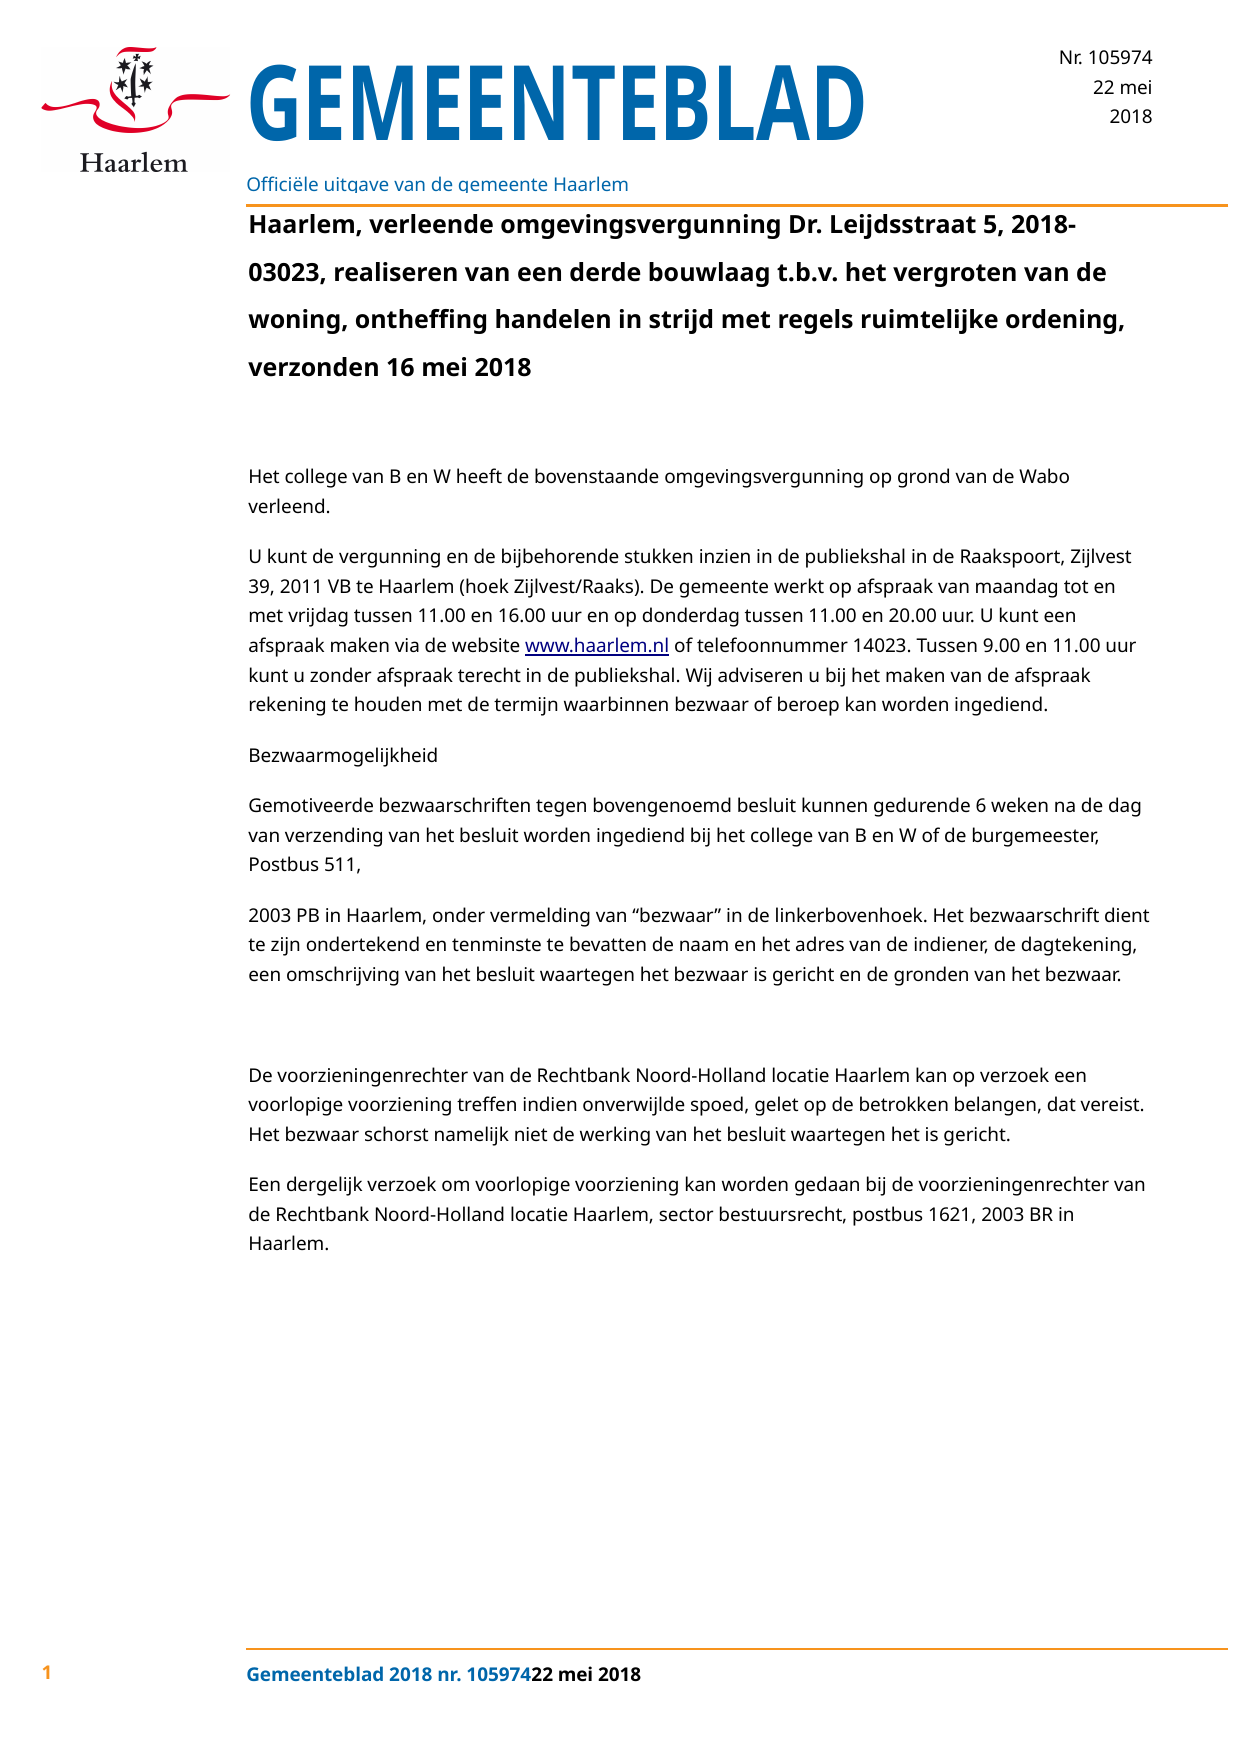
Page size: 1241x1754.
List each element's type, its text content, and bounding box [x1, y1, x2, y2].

text Haarlem, verleende omgevingsvergunning Dr. Leijdsstraat 5, 2018-03023, realiseren van een derde bouwlaag t.b.v. het vergroten van de woning, ontheffing handelen in strijd met regels ruimtelijke ordening, verzonden 16 mei 2018 [248, 207, 1152, 384]
text 2003 PB in Haarlem, onder vermelding van “bezwaar” in de linkerbovenhoek. Het bezwaarschrift dient te zijn ondertekend en tenminste te bevatten de naam en het adres van de indiener, de dagtekening, een omschrijving van het besluit waartegen het bezwaar is gericht en de gronden van het bezwaar. [248, 902, 1152, 987]
text U kunt de vergunning en de bijbehorende stukken inzien in de publiekshal in de Raakspoort, Zijlvest 39, 2011 VB te Haarlem (hoek Zijlvest/Raaks). De gemeente werkt op afspraak van maandag tot en met vrijdag tussen 11.00 en 16.00 uur en op donderdag tussen 11.00 en 20.00 uur. U kunt een afspraak maken via de website www.haarlem.nl of telefoonnummer 14023. Tussen 9.00 en 11.00 uur kunt u zonder afspraak terecht in de publiekshal. Wij adviseren u bij het maken van de afspraak rekening te houden met de termijn waarbinnen bezwaar of beroep kan worden ingediend. [248, 543, 1152, 717]
text Het college van B en W heeft de bovenstaande omgevingsvergunning op grond van de Wabo verleend. [248, 463, 1152, 519]
text De voorzieningenrechter van de Rechtbank Noord-Holland locatie Haarlem kan op verzoek een voorlopige voorziening treffen indien onverwijlde spoed, gelet op de betrokken belangen, dat vereist. Het bezwaar schorst namelijk niet de werking van het besluit waartegen het is gericht. [248, 1062, 1152, 1147]
text Bezwaarmogelijkheid [248, 742, 1152, 768]
text Gemotiveerde bezwaarschriften tegen bovengenoemd besluit kunnen gedurende 6 weken na de dag van verzending van het besluit worden ingediend bij het college van B en W of de burgemeester, Postbus 511, [248, 792, 1152, 877]
text Een dergelijk verzoek om voorlopige voorziening kan worden gedaan bij de voorzieningenrechter van de Rechtbank Noord-Holland locatie Haarlem, sector bestuursrecht, postbus 1621, 2003 BR in Haarlem. [248, 1171, 1152, 1256]
picture [41, 47, 231, 172]
